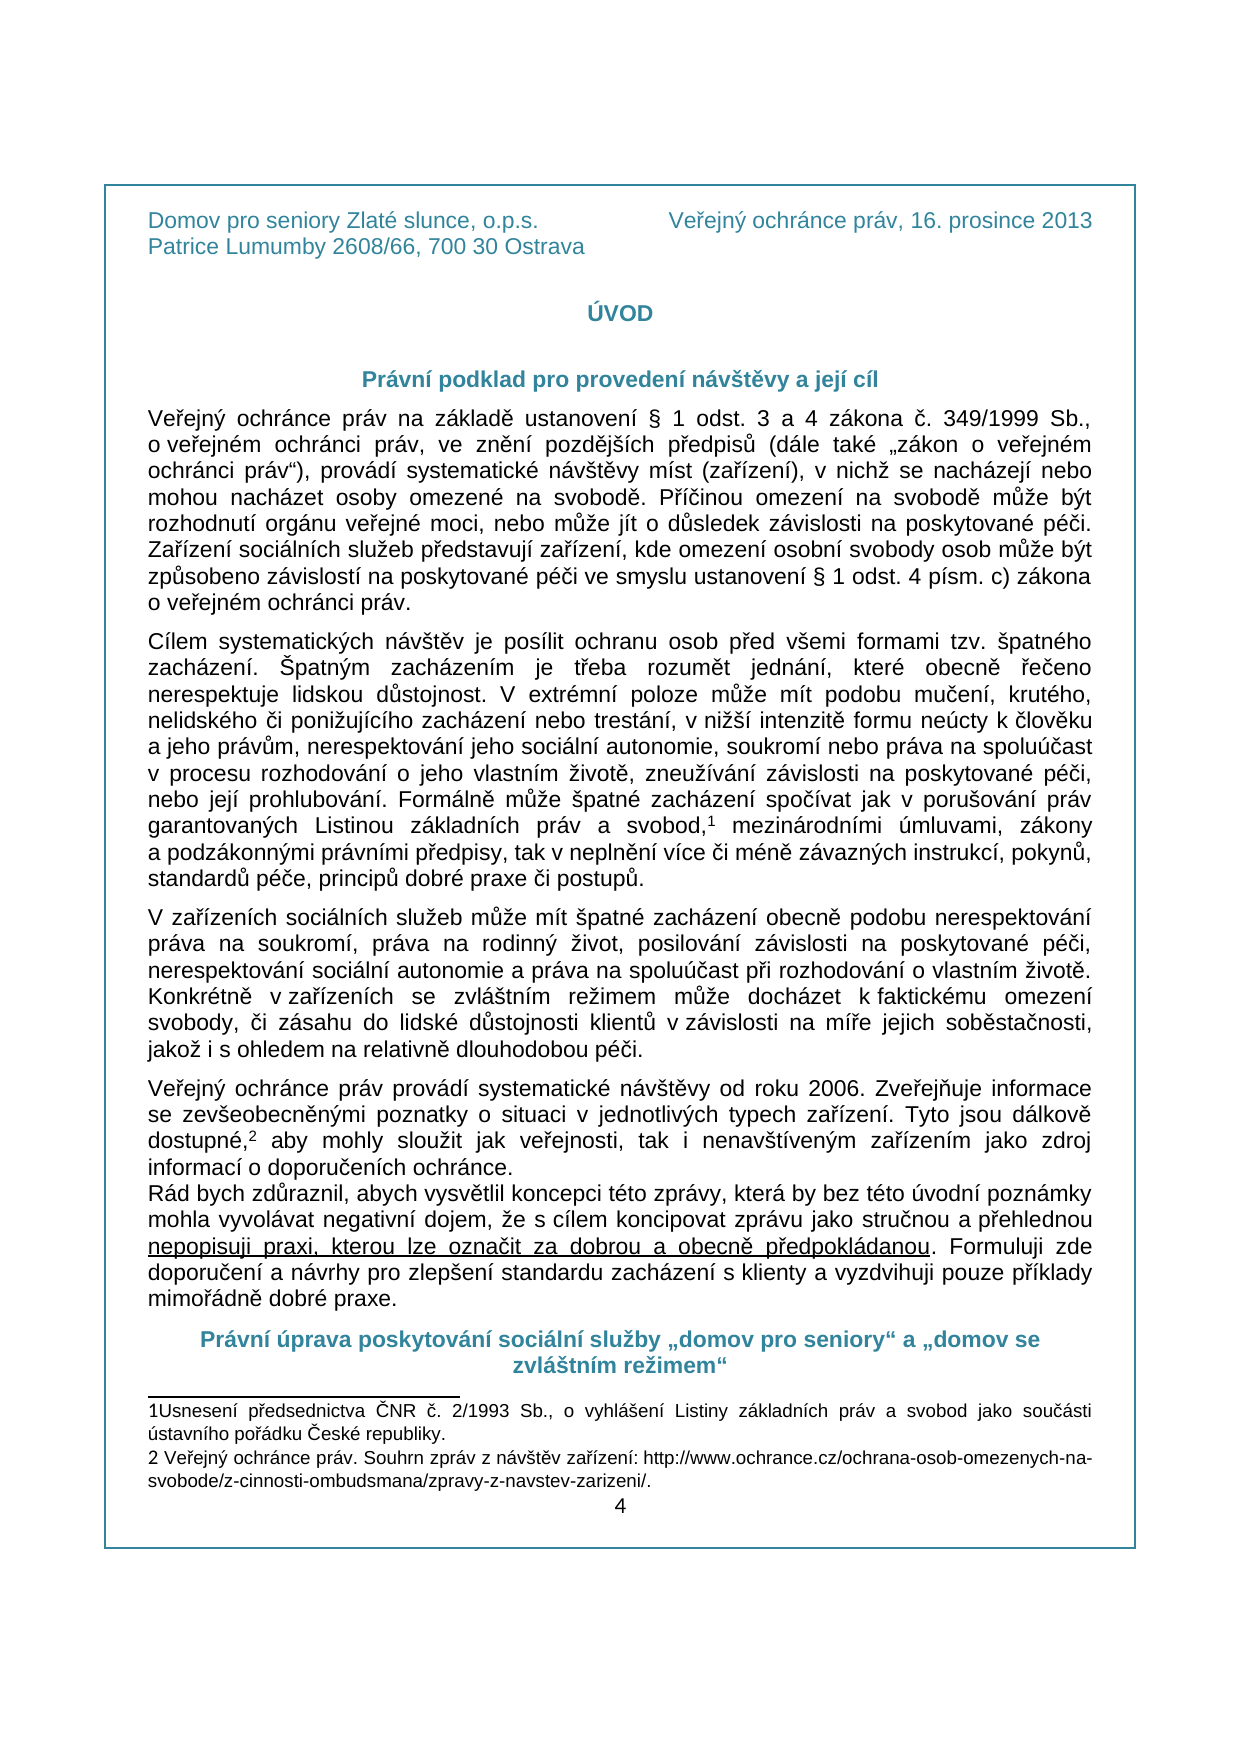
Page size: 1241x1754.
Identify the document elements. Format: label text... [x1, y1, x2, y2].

text V zařízeních sociálních služeb může mít špatné zacházení obecně podobu nerespektování práva na soukromí, práva na rodinný život, posilování závislosti na poskytované péči, nerespektování sociální autonomie a práva na spoluúčast při rozhodování o vlastním životě. Konkrétně v zařízeních se zvláštním režimem může docházet k faktickému omezení svobody, či zásahu do lidské důstojnosti klientů v závislosti na míře jejich soběstačnosti, jakož i s ohledem na relativně dlouhodobou péči. [148, 904, 1092, 1062]
text Veřejný ochránce práv provádí systematické návštěvy od roku 2006. Zveřejňuje informace se zevšeobecněnými poznatky o situaci v jednotlivých typech zařízení. Tyto jsou dálkově dostupné, aby mohly sloužit jak veřejnosti, tak i nenavštíveným zařízením jako zdroj informací o doporučeních ochránce. [148, 1074, 1092, 1180]
text Rád bych zdůraznil, abych vysvětlil koncepci této zprávy, která by bez této úvodní poznámky mohla vyvolávat negativní dojem, že s cílem koncipovat zprávu jako stručnou a přehlednou nepopisuji praxi, kterou lze označit za dobrou a obecně předpokládanou. Formuluji zde doporučení a návrhy pro zlepšení standardu zacházení s klienty a vyzdvihuji pouze příklady mimořádně dobré praxe. [148, 1180, 1092, 1312]
text Usnesení předsednictva ČNR č. 2/1993 Sb., o vyhlášení Listiny základních práv a svobod jako součásti ústavního pořádku České republiky. [148, 1397, 1092, 1444]
text Právní úprava poskytování sociální služby „domov pro seniory“ a „domov se zvláštním režimem“ [148, 1326, 1092, 1379]
text Cílem systematických návštěv je posílit ochranu osob před všemi formami tzv. špatného zacházení. Špatným zacházením je třeba rozumět jednání, které obecně řečeno nerespektuje lidskou důstojnost. V extrémní poloze může mít podobu mučení, krutého, nelidského či ponižujícího zacházení nebo trestání, v nižší intenzitě formu neúcty k člověku a jeho právům, nerespektování jeho sociální autonomie, soukromí nebo práva na spoluúčast v procesu rozhodování o jeho vlastním životě, zneužívání závislosti na poskytované péči, nebo její prohlubování. Formálně může špatné zacházení spočívat jak v porušování práv garantovaných Listinou základních práv a svobod, mezinárodními úmluvami, zákony a podzákonnými právními předpisy, tak v neplnění více či méně závazných instrukcí, pokynů, standardů péče, principů dobré praxe či postupů. [148, 628, 1092, 891]
text ÚVOD [148, 300, 1092, 326]
text Veřejný ochránce práv. Souhrn zpráv z návštěv zařízení: http://www.ochrance.cz/ochrana-osob-omezenych-na-svobode/z-cinnosti-ombudsmana/zpravy-z-navstev-zarizeni/. [148, 1444, 1092, 1491]
text Veřejný ochránce práv na základě ustanovení § 1 odst. 3 a 4 zákona č. 349/1999 Sb., o veřejném ochránci práv, ve znění pozdějších předpisů (dále také „zákon o veřejném ochránci práv“), provádí systematické návštěvy míst (zařízení), v nichž se nacházejí nebo mohou nacházet osoby omezené na svobodě. Příčinou omezení na svobodě může být rozhodnutí orgánu veřejné moci, nebo může jít o důsledek závislosti na poskytované péči. Zařízení sociálních služeb představují zařízení, kde omezení osobní svobody osob může být způsobeno závislostí na poskytované péči ve smyslu ustanovení § 1 odst. 4 písm. c) zákona o veřejném ochránci práv. [148, 404, 1092, 615]
text Právní podklad pro provedení návštěvy a její cíl [148, 366, 1092, 392]
